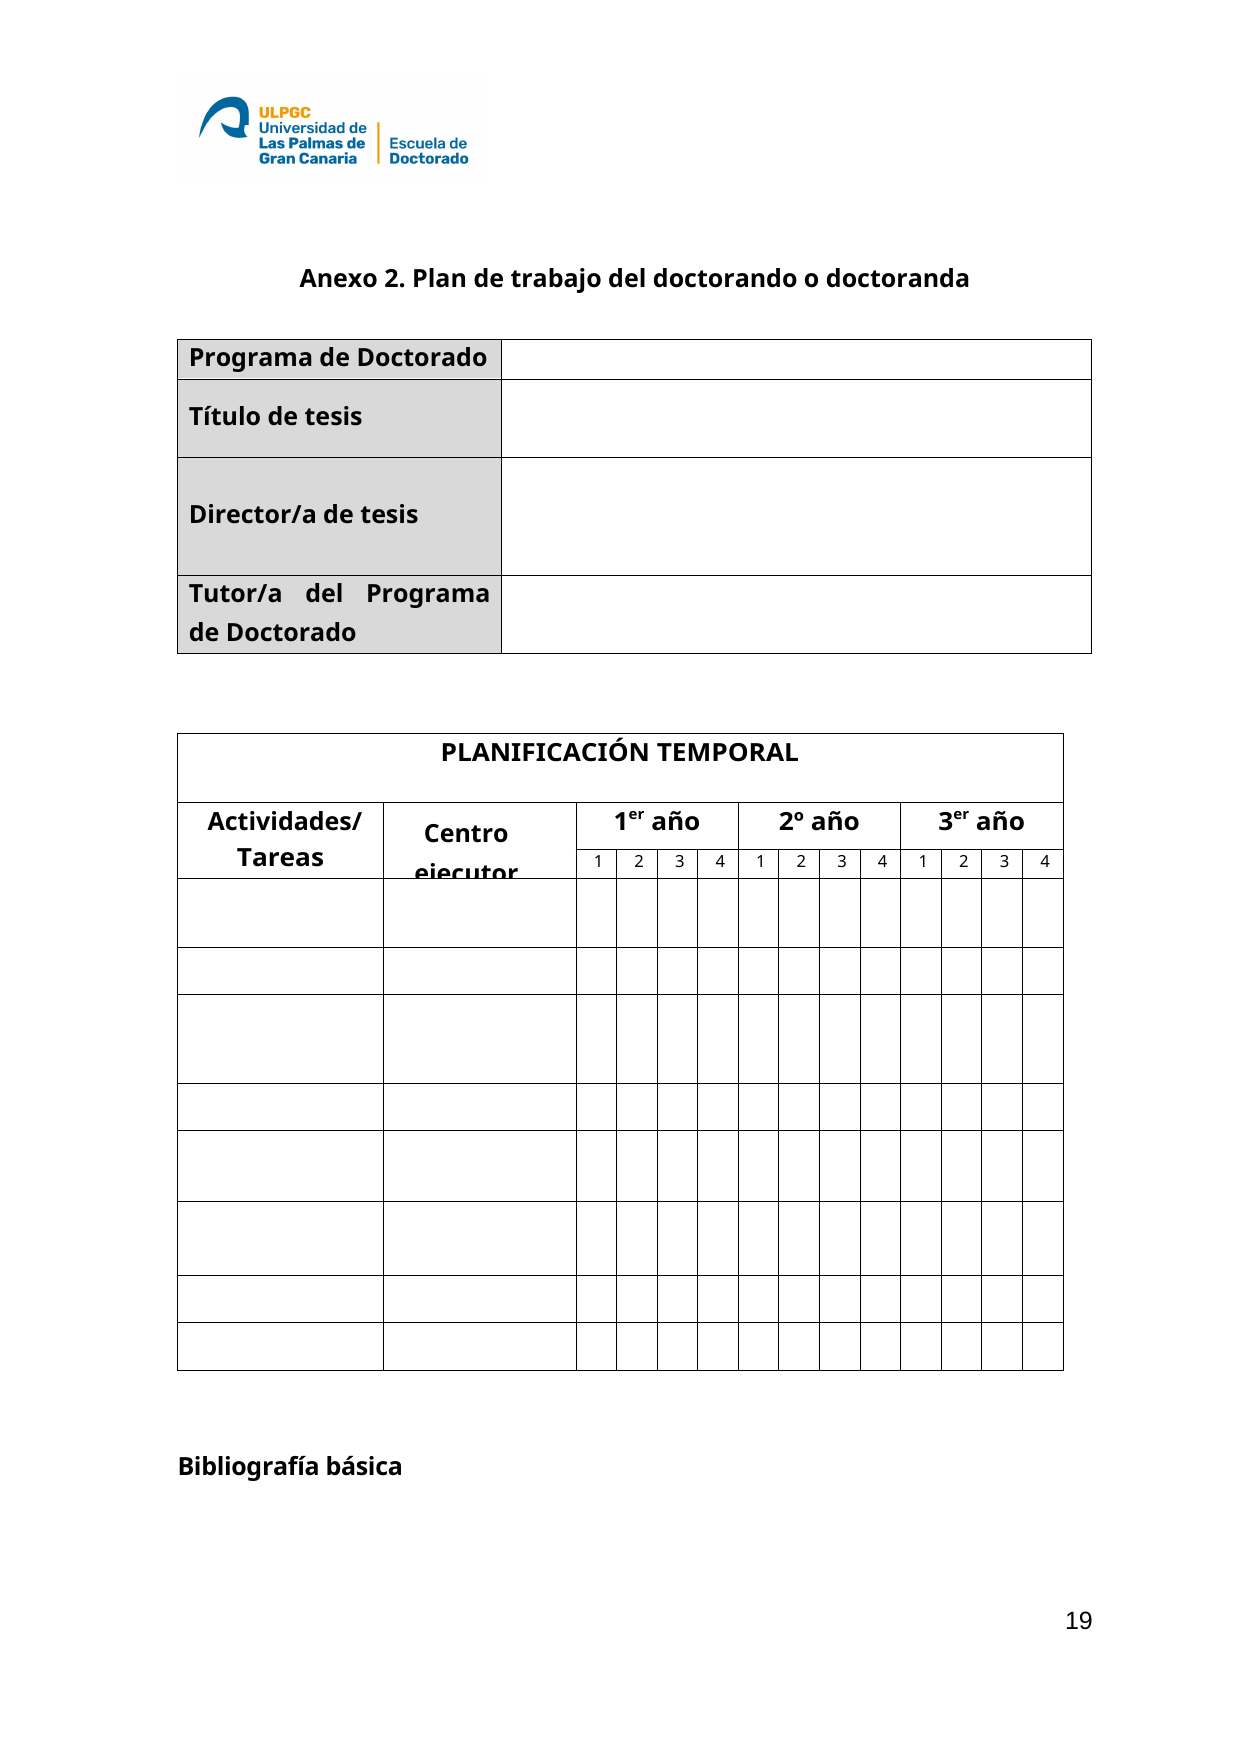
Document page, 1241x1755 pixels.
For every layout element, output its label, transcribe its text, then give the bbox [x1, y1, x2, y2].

table_cell [779, 1084, 819, 1129]
table_cell [942, 948, 981, 994]
table_cell [739, 1276, 778, 1322]
text Anexo 2. Plan de trabajo del doctorando o doctoranda [177, 261, 1093, 295]
table_cell [658, 948, 697, 994]
table_cell 1er año [577, 803, 738, 848]
table_cell 3 [820, 850, 860, 878]
table_cell [982, 948, 1022, 994]
table_cell Título de tesis [178, 380, 501, 457]
table_cell Actividades/ Tareas [178, 803, 383, 878]
table_cell [820, 1202, 860, 1275]
table_cell [739, 1084, 778, 1129]
table_cell [1023, 1131, 1063, 1201]
table_cell [942, 879, 981, 947]
table_cell [739, 1131, 778, 1201]
table_cell [1023, 1323, 1063, 1370]
table_cell [698, 1276, 738, 1322]
table_cell [617, 1131, 657, 1201]
table_cell [658, 879, 697, 947]
table_cell [384, 1276, 576, 1322]
table_cell [698, 879, 738, 947]
table_cell [577, 1084, 616, 1129]
table_cell [779, 995, 819, 1083]
table_cell [861, 948, 900, 994]
table_header [502, 340, 1091, 378]
table_cell 2 [942, 850, 981, 878]
table_cell [861, 1202, 900, 1275]
table_cell [178, 1084, 383, 1129]
table_cell [901, 1131, 941, 1201]
table_cell [617, 1323, 657, 1370]
table_cell [779, 1131, 819, 1201]
table_cell [698, 995, 738, 1083]
table_cell [982, 1276, 1022, 1322]
table_cell [617, 879, 657, 947]
table_cell [1023, 1202, 1063, 1275]
table_cell [658, 1276, 697, 1322]
table_cell [901, 1084, 941, 1129]
table_cell Tutor/a del Programa de Doctorado [178, 576, 501, 653]
table_cell [1023, 1084, 1063, 1129]
table_cell [820, 948, 860, 994]
table_cell [779, 948, 819, 994]
table_cell 1 [577, 850, 616, 878]
table_cell [698, 1323, 738, 1370]
table_cell [942, 1084, 981, 1129]
table_cell [698, 1084, 738, 1129]
table_cell [982, 1084, 1022, 1129]
table_cell [577, 1202, 616, 1275]
table_cell 1 [739, 850, 778, 878]
table_cell [739, 879, 778, 947]
table_cell [384, 1131, 576, 1201]
table_cell [617, 948, 657, 994]
table_cell [779, 1276, 819, 1322]
table_cell [658, 1131, 697, 1201]
table_cell [942, 1276, 981, 1322]
table_cell [901, 1323, 941, 1370]
table_cell [861, 879, 900, 947]
table_cell 1 [901, 850, 941, 878]
table_cell [502, 380, 1091, 457]
table_cell [617, 995, 657, 1083]
table_cell [942, 1323, 981, 1370]
text Bibliografía básica [177, 1449, 1093, 1483]
table_cell 4 [1023, 850, 1063, 878]
table_cell [942, 995, 981, 1083]
table_cell Centro ejecutor [384, 803, 576, 878]
table_cell 3er año [901, 803, 1063, 848]
table_cell [178, 1323, 383, 1370]
table_cell [384, 1084, 576, 1129]
table_cell [901, 879, 941, 947]
table_cell [779, 879, 819, 947]
table_cell [577, 1323, 616, 1370]
table_cell [820, 879, 860, 947]
table_cell [982, 1202, 1022, 1275]
table_cell [820, 1084, 860, 1129]
table_cell [861, 1084, 900, 1129]
table_cell [178, 879, 383, 947]
table_cell [779, 1323, 819, 1370]
table_cell [820, 995, 860, 1083]
table_cell 3 [658, 850, 697, 878]
table_cell [1023, 1276, 1063, 1322]
table_cell [861, 995, 900, 1083]
table_cell [739, 995, 778, 1083]
table_cell [779, 1202, 819, 1275]
table_cell [820, 1323, 860, 1370]
table_cell [698, 1131, 738, 1201]
table_cell 2 [617, 850, 657, 878]
table_cell [901, 948, 941, 994]
table_cell 2 [779, 850, 819, 878]
table_cell [982, 879, 1022, 947]
table_cell [982, 995, 1022, 1083]
table_cell [577, 879, 616, 947]
table_cell [942, 1131, 981, 1201]
table_header PLANIFICACIÓN TEMPORAL [178, 734, 1063, 802]
table_cell [982, 1131, 1022, 1201]
table_cell [577, 995, 616, 1083]
table_cell 4 [698, 850, 738, 878]
table_cell [820, 1276, 860, 1322]
table_cell [1023, 879, 1063, 947]
table_cell [384, 995, 576, 1083]
table_cell [1023, 948, 1063, 994]
table_cell [178, 1202, 383, 1275]
table_cell [942, 1202, 981, 1275]
table_cell [577, 948, 616, 994]
table_cell [820, 1131, 860, 1201]
table_cell [901, 1202, 941, 1275]
table_cell [698, 948, 738, 994]
table_cell [658, 1202, 697, 1275]
table_cell [384, 1323, 576, 1370]
table_cell [982, 1323, 1022, 1370]
table_cell [658, 1323, 697, 1370]
table_cell [502, 576, 1091, 653]
table_cell [739, 1202, 778, 1275]
table_cell [658, 995, 697, 1083]
table_cell [861, 1276, 900, 1322]
table_cell [861, 1131, 900, 1201]
table_cell 3 [982, 850, 1022, 878]
table_cell [901, 995, 941, 1083]
table_header Programa de Doctorado [178, 340, 501, 378]
table_cell [617, 1084, 657, 1129]
table_cell [617, 1276, 657, 1322]
table_cell [739, 1323, 778, 1370]
table_cell [698, 1202, 738, 1275]
table_cell [617, 1202, 657, 1275]
table_cell [178, 948, 383, 994]
table_cell Director/a de tesis [178, 458, 501, 575]
table_cell [502, 458, 1091, 575]
table_cell [384, 879, 576, 947]
table_cell 4 [861, 850, 900, 878]
table_cell 2º año [739, 803, 900, 848]
table_cell [384, 948, 576, 994]
table_cell [739, 948, 778, 994]
table_cell [577, 1276, 616, 1322]
table_cell [178, 1276, 383, 1322]
table_cell [178, 1131, 383, 1201]
table_cell [577, 1131, 616, 1201]
table_cell [1023, 995, 1063, 1083]
table_cell [384, 1202, 576, 1275]
table_cell [178, 995, 383, 1083]
table_cell [658, 1084, 697, 1129]
table_cell [901, 1276, 941, 1322]
table_cell [861, 1323, 900, 1370]
